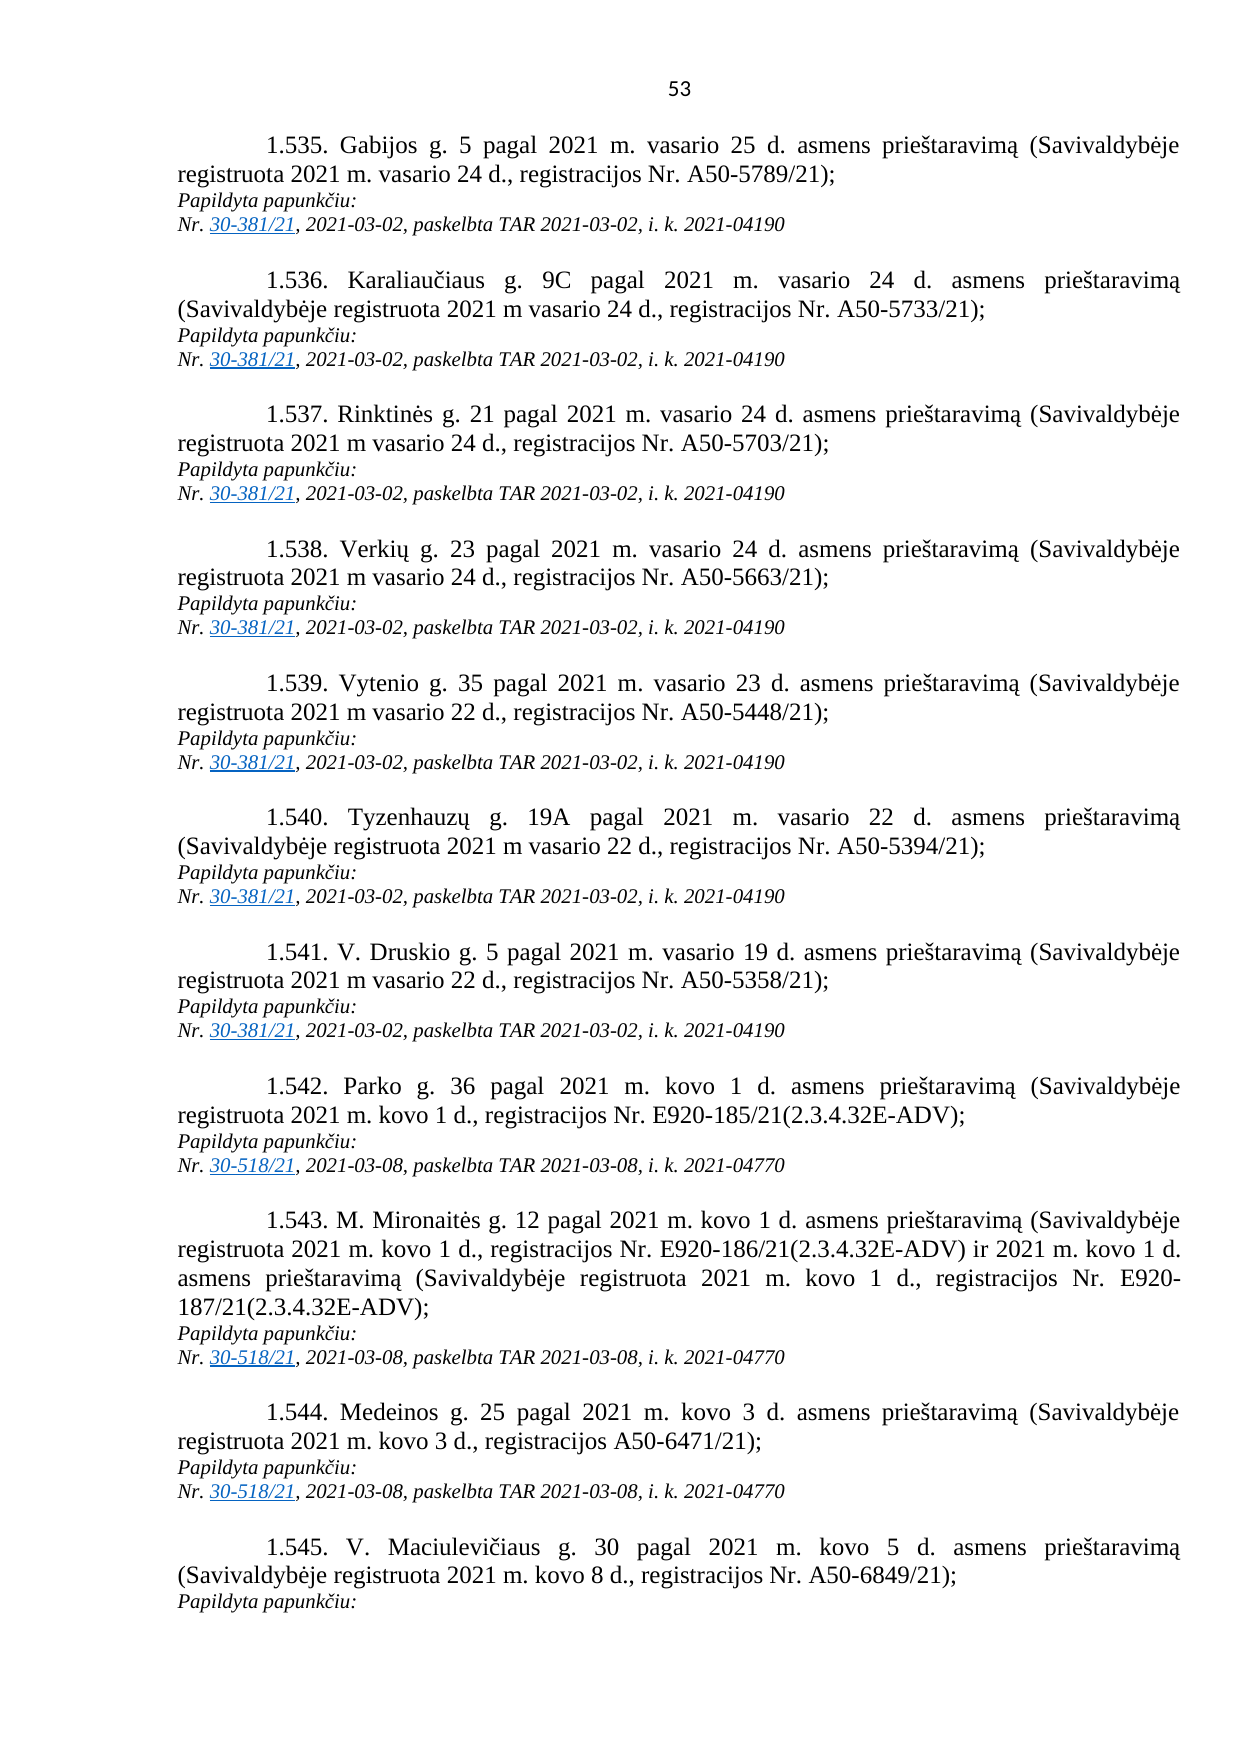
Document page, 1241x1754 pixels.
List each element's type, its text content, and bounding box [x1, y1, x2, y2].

text 1.536. Karaliaučiaus g. 9C pagal 2021 m. vasario 24 d. asmens prieštaravimą (Savivaldybėje registruota 2021 m vasario 24 d., registracijos Nr. A50-5733/21); [177, 265, 1181, 322]
text Nr. 30-381/21, 2021-03-02, paskelbta TAR 2021-03-02, i. k. 2021-04190 [177, 615, 1181, 639]
text Nr. 30-381/21, 2021-03-02, paskelbta TAR 2021-03-02, i. k. 2021-04190 [177, 347, 1181, 371]
text Nr. 30-381/21, 2021-03-02, paskelbta TAR 2021-03-02, i. k. 2021-04190 [177, 884, 1181, 908]
text 1.540. Tyzenhauzų g. 19A pagal 2021 m. vasario 22 d. asmens prieštaravimą (Savivaldybėje registruota 2021 m vasario 22 d., registracijos Nr. A50-5394/21); [177, 802, 1181, 860]
text Papildyta papunkčiu: [177, 726, 1181, 750]
text 1.543. M. Mironaitės g. 12 pagal 2021 m. kovo 1 d. asmens prieštaravimą (Savivaldybėje registruota 2021 m. kovo 1 d., registracijos Nr. E920-186/21(2.3.4.32E-ADV) ir 2021 m. kovo 1 d. asmens prieštaravimą (Savivaldybėje registruota 2021 m. kovo 1 d., registracijos Nr. E920-187/21(2.3.4.32E-ADV); [177, 1206, 1181, 1321]
text Papildyta papunkčiu: [177, 860, 1181, 884]
text Papildyta papunkčiu: [177, 188, 1181, 212]
text 1.539. Vytenio g. 35 pagal 2021 m. vasario 23 d. asmens prieštaravimą (Savivaldybėje registruota 2021 m vasario 22 d., registracijos Nr. A50-5448/21); [177, 668, 1181, 726]
text Nr. 30-518/21, 2021-03-08, paskelbta TAR 2021-03-08, i. k. 2021-04770 [177, 1153, 1181, 1177]
text Papildyta papunkčiu: [177, 994, 1181, 1018]
text Papildyta papunkčiu: [177, 322, 1181, 347]
text 1.542. Parko g. 36 pagal 2021 m. kovo 1 d. asmens prieštaravimą (Savivaldybėje registruota 2021 m. kovo 1 d., registracijos Nr. E920-185/21(2.3.4.32E-ADV); [177, 1071, 1181, 1129]
text Nr. 30-381/21, 2021-03-02, paskelbta TAR 2021-03-02, i. k. 2021-04190 [177, 750, 1181, 774]
text 1.538. Verkių g. 23 pagal 2021 m. vasario 24 d. asmens prieštaravimą (Savivaldybėje registruota 2021 m vasario 24 d., registracijos Nr. A50-5663/21); [177, 534, 1181, 591]
text 1.545. V. Maciulevičiaus g. 30 pagal 2021 m. kovo 5 d. asmens prieštaravimą (Savivaldybėje registruota 2021 m. kovo 8 d., registracijos Nr. A50-6849/21); [177, 1532, 1181, 1589]
text Papildyta papunkčiu: [177, 1455, 1181, 1479]
text Papildyta papunkčiu: [177, 1321, 1181, 1345]
text Papildyta papunkčiu: [177, 1129, 1181, 1153]
text Nr. 30-381/21, 2021-03-02, paskelbta TAR 2021-03-02, i. k. 2021-04190 [177, 212, 1181, 236]
text 1.537. Rinktinės g. 21 pagal 2021 m. vasario 24 d. asmens prieštaravimą (Savivaldybėje registruota 2021 m vasario 24 d., registracijos Nr. A50-5703/21); [177, 399, 1181, 457]
text Nr. 30-518/21, 2021-03-08, paskelbta TAR 2021-03-08, i. k. 2021-04770 [177, 1479, 1181, 1503]
text Papildyta papunkčiu: [177, 457, 1181, 481]
text Nr. 30-381/21, 2021-03-02, paskelbta TAR 2021-03-02, i. k. 2021-04190 [177, 481, 1181, 505]
text Nr. 30-518/21, 2021-03-08, paskelbta TAR 2021-03-08, i. k. 2021-04770 [177, 1345, 1181, 1369]
text Nr. 30-381/21, 2021-03-02, paskelbta TAR 2021-03-02, i. k. 2021-04190 [177, 1018, 1181, 1042]
text 1.544. Medeinos g. 25 pagal 2021 m. kovo 3 d. asmens prieštaravimą (Savivaldybėje registruota 2021 m. kovo 3 d., registracijos A50-6471/21); [177, 1397, 1181, 1455]
text Papildyta papunkčiu: [177, 591, 1181, 615]
text 1.541. V. Druskio g. 5 pagal 2021 m. vasario 19 d. asmens prieštaravimą (Savivaldybėje registruota 2021 m vasario 22 d., registracijos Nr. A50-5358/21); [177, 937, 1181, 994]
text Papildyta papunkčiu: [177, 1589, 1181, 1613]
text 1.535. Gabijos g. 5 pagal 2021 m. vasario 25 d. asmens prieštaravimą (Savivaldybėje registruota 2021 m. vasario 24 d., registracijos Nr. A50-5789/21); [177, 131, 1181, 188]
